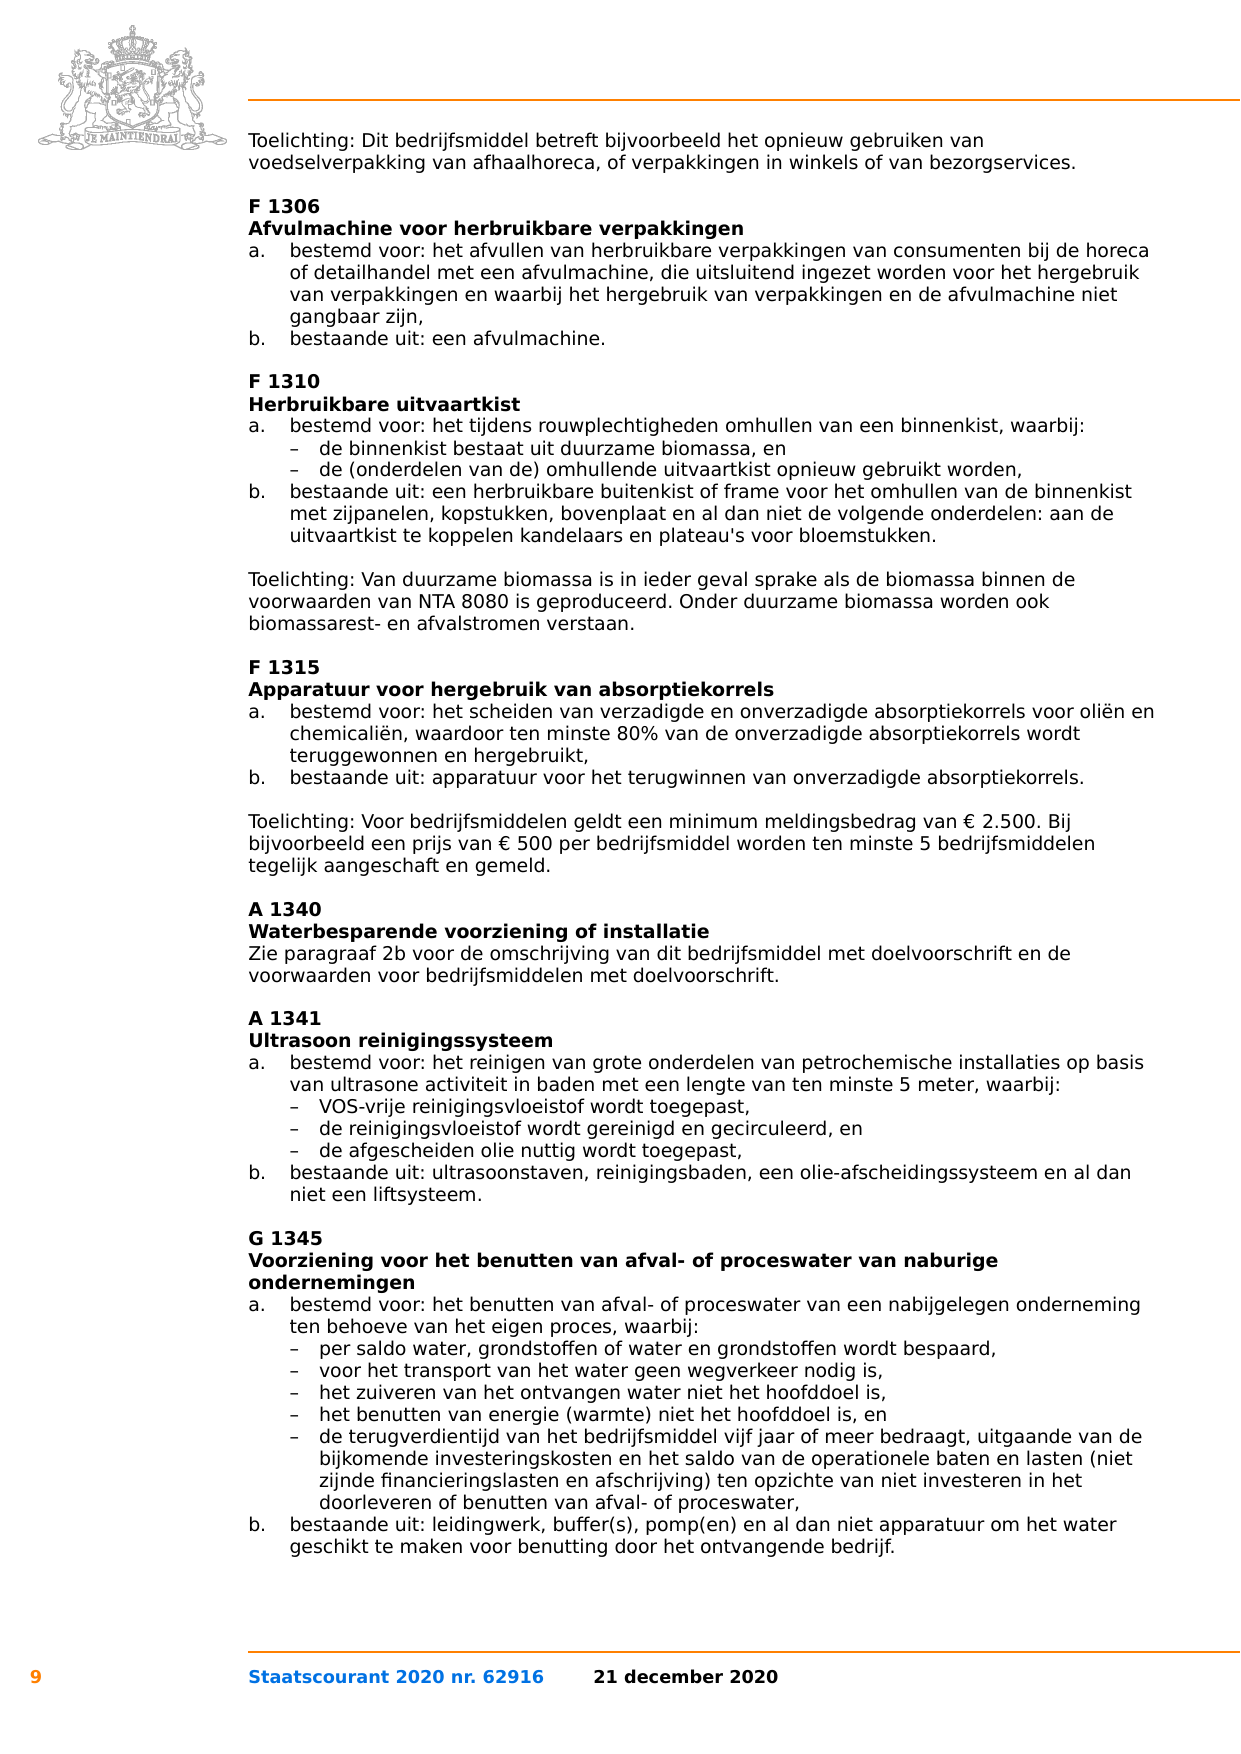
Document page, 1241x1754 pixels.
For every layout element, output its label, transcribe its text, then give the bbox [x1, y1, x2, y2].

text Toelichting: Van duurzame biomassa is in ieder geval sprake als de biomassa binnen de voorwaarden van NTA 8080 is geproduceerd. Onder duurzame biomassa worden ook biomassarest- en afvalstromen verstaan. [248, 569, 1163, 635]
text Ultrasoon reinigingssysteem [248, 1030, 1163, 1052]
picture [38, 25, 227, 150]
text Waterbesparende voorziening of installatie [248, 921, 1163, 942]
text F 1310 [248, 371, 1163, 393]
text A 1341 [248, 1008, 1163, 1030]
text – de binnenkist bestaat uit duurzame biomassa, en [289, 437, 1163, 459]
text b. bestaande uit: een afvulmachine. [248, 328, 1163, 349]
text b. bestaande uit: ultrasoonstaven, reinigingsbaden, een olie-afscheidingssysteem en al dan niet een liftsysteem. [248, 1162, 1163, 1206]
text b. bestaande uit: leidingwerk, buffer(s), pomp(en) en al dan niet apparatuur om het water geschikt te maken voor benutting door het ontvangende bedrijf. [248, 1514, 1163, 1558]
text Zie paragraaf 2b voor de omschrijving van dit bedrijfsmiddel met doelvoorschrift en de voorwaarden voor bedrijfsmiddelen met doelvoorschrift. [248, 942, 1163, 986]
text Herbruikbare uitvaartkist [248, 393, 1163, 415]
text b. bestaande uit: een herbruikbare buitenkist of frame voor het omhullen van de binnenkist met zijpanelen, kopstukken, bovenplaat en al dan niet de volgende onderdelen: aan de uitvaartkist te koppelen kandelaars en plateau's voor bloemstukken. [248, 481, 1163, 547]
text – de terugverdientijd van het bedrijfsmiddel vijf jaar of meer bedraagt, uitgaande van de bijkomende investeringskosten en het saldo van de operationele baten en lasten (niet zijnde financieringslasten en afschrijving) ten opzichte van niet investeren in het doorleveren of benutten van afval- of proceswater, [289, 1426, 1163, 1514]
text G 1345 [248, 1228, 1163, 1250]
text F 1306 [248, 196, 1163, 218]
text a. bestemd voor: het tijdens rouwplechtigheden omhullen van een binnenkist, waarbij: [248, 415, 1163, 437]
text a. bestemd voor: het reinigen van grote onderdelen van petrochemische installaties op basis van ultrasone activiteit in baden met een lengte van ten minste 5 meter, waarbij: [248, 1052, 1163, 1096]
text Toelichting: Voor bedrijfsmiddelen geldt een minimum meldingsbedrag van € 2.500. Bij bijvoorbeeld een prijs van € 500 per bedrijfsmiddel worden ten minste 5 bedrijfsmiddelen tegelijk aangeschaft en gemeld. [248, 811, 1163, 877]
text a. bestemd voor: het afvullen van herbruikbare verpakkingen van consumenten bij de horeca of detailhandel met een afvulmachine, die uitsluitend ingezet worden voor het hergebruik van verpakkingen en waarbij het hergebruik van verpakkingen en de afvulmachine niet gangbaar zijn, [248, 240, 1163, 328]
text – de reinigingsvloeistof wordt gereinigd en gecirculeerd, en [289, 1118, 1163, 1140]
text – de (onderdelen van de) omhullende uitvaartkist opnieuw gebruikt worden, [289, 459, 1163, 481]
text Apparatuur voor hergebruik van absorptiekorrels [248, 679, 1163, 701]
text Voorziening voor het benutten van afval- of proceswater van naburige ondernemingen [248, 1250, 1163, 1294]
text – VOS-vrije reinigingsvloeistof wordt toegepast, [289, 1096, 1163, 1118]
text – het zuiveren van het ontvangen water niet het hoofddoel is, [289, 1382, 1163, 1404]
text – het benutten van energie (warmte) niet het hoofddoel is, en [289, 1404, 1163, 1426]
text Toelichting: Dit bedrijfsmiddel betreft bijvoorbeeld het opnieuw gebruiken van voedselverpakking van afhaalhoreca, of verpakkingen in winkels of van bezorgservices. [248, 130, 1163, 174]
text A 1340 [248, 898, 1163, 921]
text – de afgescheiden olie nuttig wordt toegepast, [289, 1140, 1163, 1162]
text F 1315 [248, 657, 1163, 679]
text a. bestemd voor: het benutten van afval- of proceswater van een nabijgelegen onderneming ten behoeve van het eigen proces, waarbij: [248, 1294, 1163, 1338]
text a. bestemd voor: het scheiden van verzadigde en onverzadigde absorptiekorrels voor oliën en chemicaliën, waardoor ten minste 80% van de onverzadigde absorptiekorrels wordt teruggewonnen en hergebruikt, [248, 701, 1163, 767]
text – per saldo water, grondstoffen of water en grondstoffen wordt bespaard, [289, 1338, 1163, 1360]
text – voor het transport van het water geen wegverkeer nodig is, [289, 1360, 1163, 1382]
text Afvulmachine voor herbruikbare verpakkingen [248, 218, 1163, 240]
text b. bestaande uit: apparatuur voor het terugwinnen van onverzadigde absorptiekorrels. [248, 767, 1163, 789]
